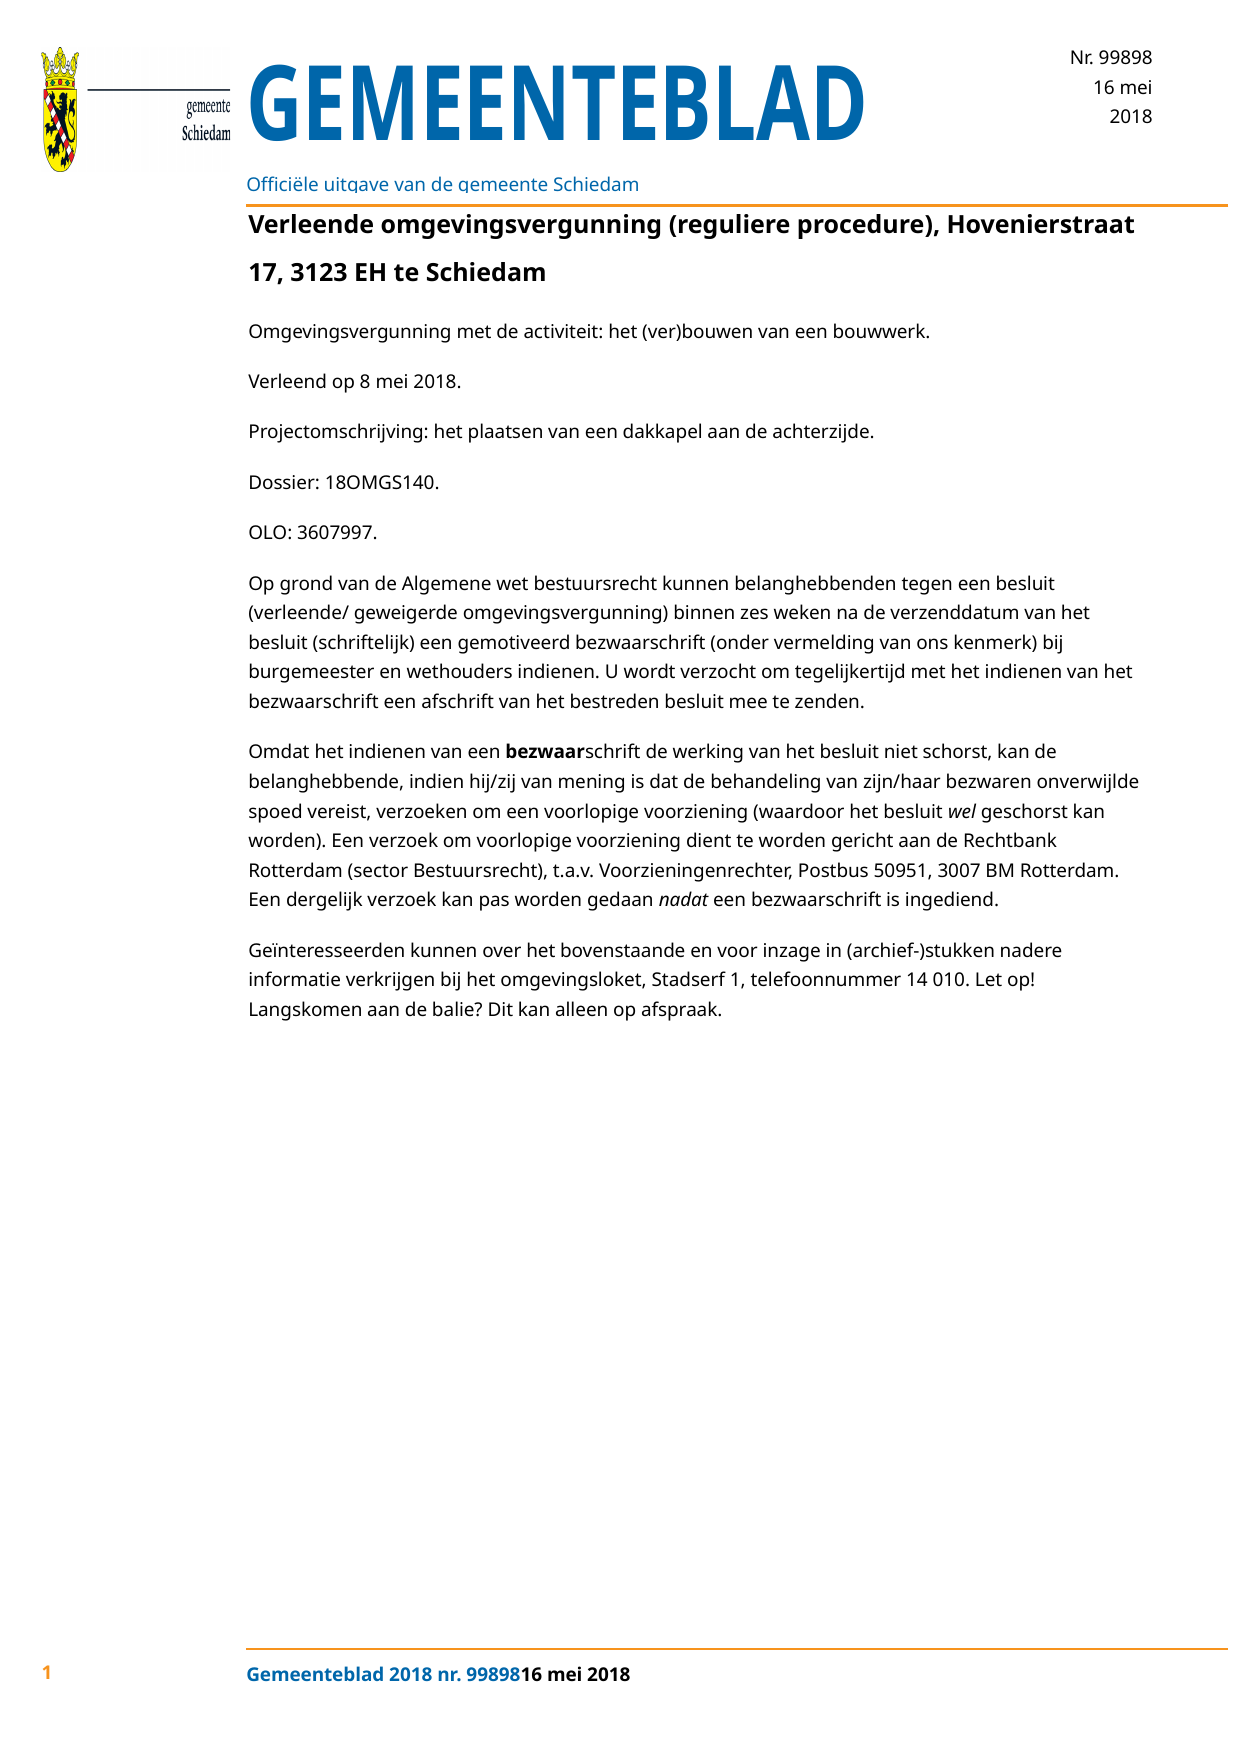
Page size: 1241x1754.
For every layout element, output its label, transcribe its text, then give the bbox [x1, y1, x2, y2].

text Omgevingsvergunning met de activiteit: het (ver)bouwen van een bouwwerk. [248, 318, 1152, 344]
text Geïnteresseerden kunnen over het bovenstaande en voor inzage in (archief-)stukken nadere informatie verkrijgen bij het omgevingsloket, Stadserf 1, telefoonnummer 14 010. Let op! Langskomen aan de balie? Dit kan alleen op afspraak. [248, 937, 1152, 1022]
text Op grond van de Algemene wet bestuursrecht kunnen belanghebbenden tegen een besluit (verleende/ geweigerde omgevingsvergunning) binnen zes weken na de verzenddatum van het besluit (schriftelijk) een gemotiveerd bezwaarschrift (onder vermelding van ons kenmerk) bij burgemeester en wethouders indienen. U wordt verzocht om tegelijkertijd met het indienen van het bezwaarschrift een afschrift van het bestreden besluit mee te zenden. [248, 570, 1152, 714]
text Projectomschrijving: het plaatsen van een dakkapel aan de achterzijde. [248, 419, 1152, 444]
text OLO: 3607997. [248, 519, 1152, 545]
text Verleend op 8 mei 2018. [248, 368, 1152, 394]
text Verleende omgevingsvergunning (reguliere procedure), Hovenierstraat 17, 3123 EH te Schiedam [248, 207, 1152, 288]
text Dossier: 18OMGS140. [248, 469, 1152, 495]
text Omdat het indienen van een bezwaarschrift de werking van het besluit niet schorst, kan de belanghebbende, indien hij/zij van mening is dat de behandeling van zijn/haar bezwaren onverwijlde spoed vereist, verzoeken om een voorlopige voorziening (waardoor het besluit wel geschorst kan worden). Een verzoek om voorlopige voorziening dient te worden gericht aan de Rechtbank Rotterdam (sector Bestuursrecht), t.a.v. Voorzieningenrechter, Postbus 50951, 3007 BM Rotterdam. Een dergelijk verzoek kan pas worden gedaan nadat een bezwaarschrift is ingediend. [248, 739, 1152, 912]
picture [41, 47, 231, 172]
